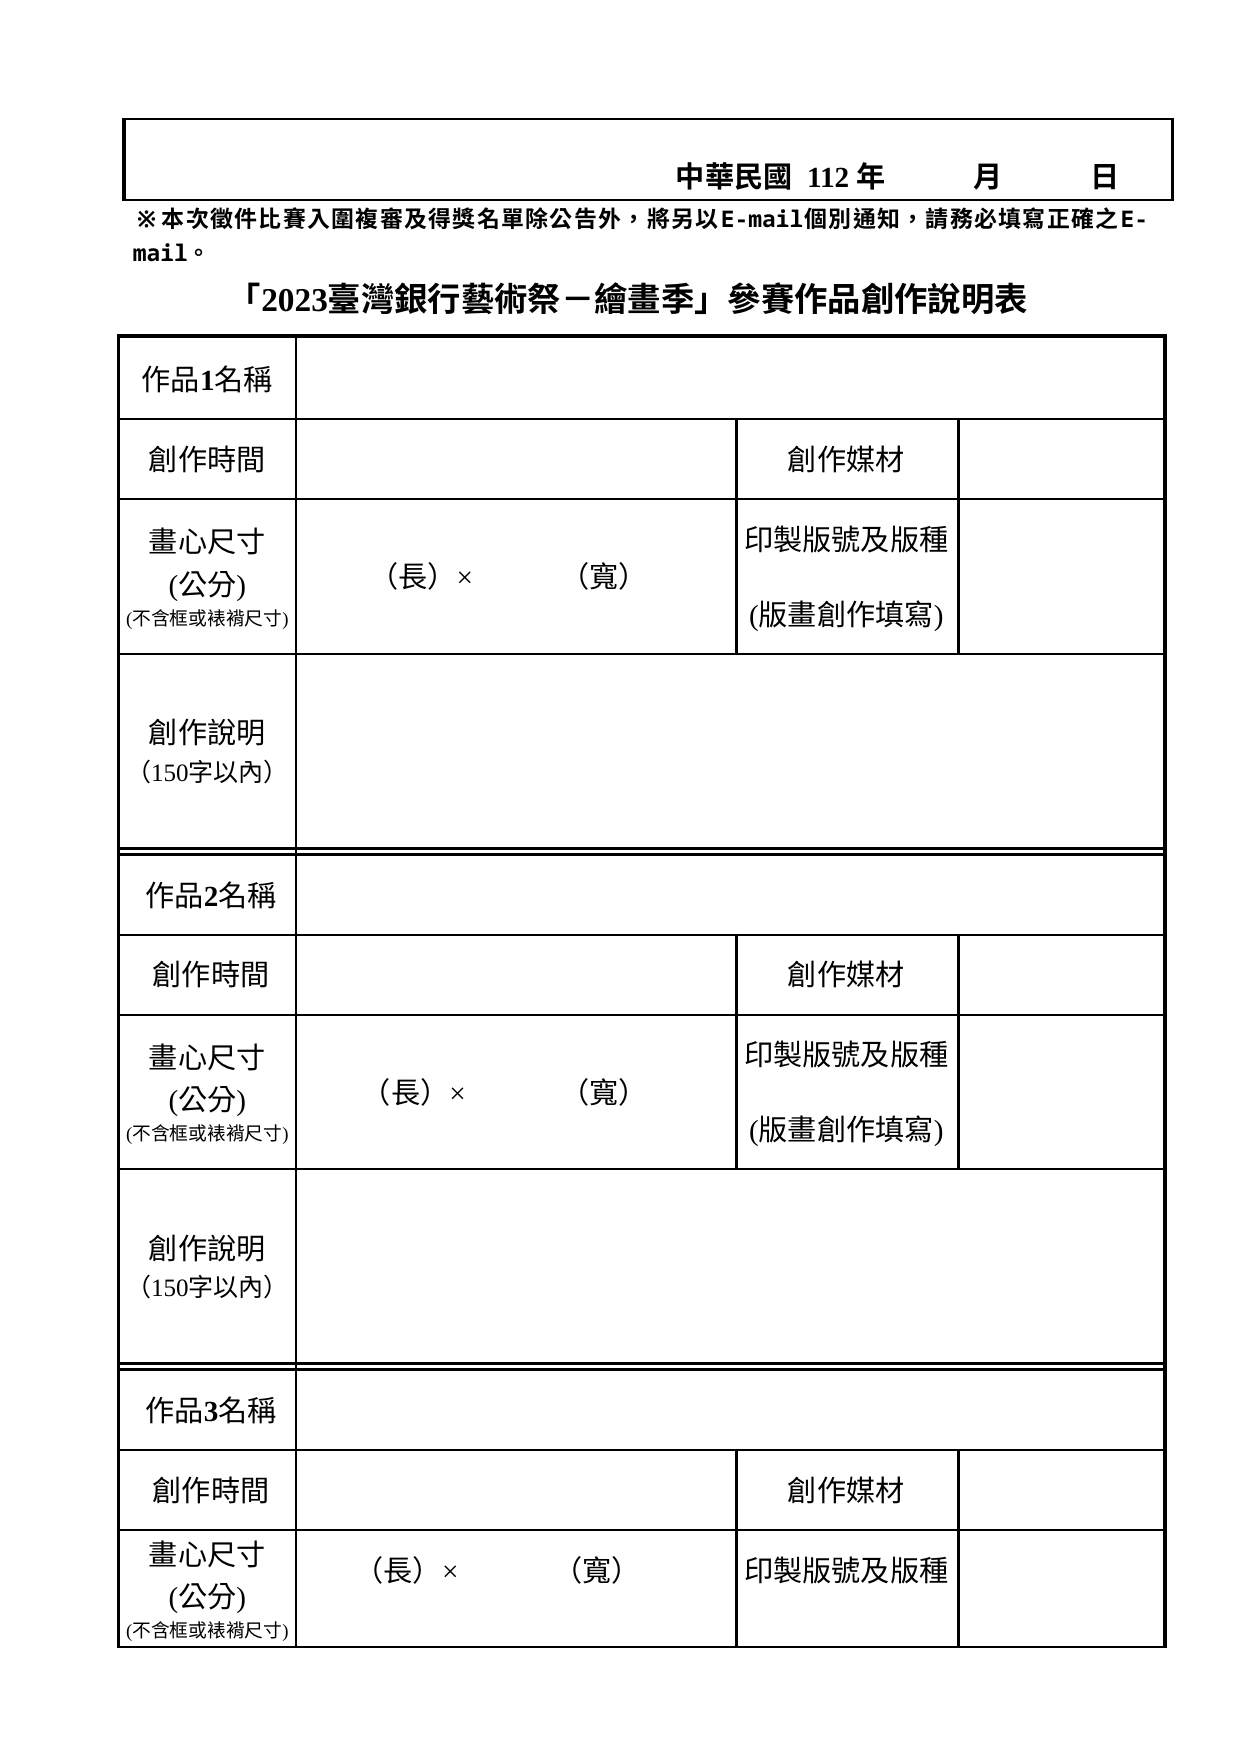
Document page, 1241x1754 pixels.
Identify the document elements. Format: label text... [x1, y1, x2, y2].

table_cell 創作時間 [120, 420, 295, 498]
table_cell （長）× （寬） [297, 500, 735, 652]
table_cell [297, 655, 1163, 847]
table_cell [297, 1451, 735, 1529]
table_cell 創作媒材 [738, 1451, 957, 1529]
table_cell 印製版號及版種 (版畫創作填寫) [738, 500, 957, 652]
table_cell （長）× （寬） [297, 1016, 735, 1168]
table_cell 中華民國 112 年 月 日 [126, 120, 1171, 199]
table_cell [297, 936, 735, 1013]
table_cell 作品3名稱 [120, 1371, 295, 1449]
table_cell [960, 1016, 1163, 1168]
table_cell 畫心尺寸 (公分) (不含框或裱褙尺寸) [120, 500, 295, 652]
table_cell [297, 420, 735, 498]
table_cell 作品2名稱 [120, 856, 295, 934]
table_cell 創作時間 [120, 936, 295, 1013]
table_cell （長）× （寬） [297, 1531, 735, 1646]
table_cell [297, 1371, 1163, 1449]
table_header [297, 338, 1163, 418]
table_cell [297, 1170, 1163, 1362]
table_cell 畫心尺寸 (公分) (不含框或裱褙尺寸) [120, 1016, 295, 1168]
table_cell [960, 500, 1163, 652]
table_cell [960, 420, 1163, 498]
table_cell 創作說明 （150字以內） [120, 1170, 295, 1362]
table_cell [960, 1451, 1163, 1529]
table_cell 畫心尺寸 (公分) (不含框或裱褙尺寸) [120, 1531, 295, 1646]
table_cell 印製版號及版種 [738, 1531, 957, 1646]
table_cell 創作時間 [120, 1451, 295, 1529]
table_cell [960, 1531, 1163, 1646]
table_cell 創作媒材 [738, 936, 957, 1013]
table_header 作品1名稱 [120, 338, 295, 418]
table_cell 創作媒材 [738, 420, 957, 498]
table_cell 創作說明 （150字以內） [120, 655, 295, 847]
text ※本次徵件比賽入圍複審及得獎名單除公告外，將另以E-mail個別通知，請務必填寫正確之E-mail。 [133, 201, 1148, 268]
table_cell 印製版號及版種 (版畫創作填寫) [738, 1016, 957, 1168]
table_cell [960, 936, 1163, 1013]
text 「2023臺灣銀行藝術祭－繪畫季」參賽作品創作說明表 [118, 268, 1137, 322]
table_cell [297, 856, 1163, 934]
